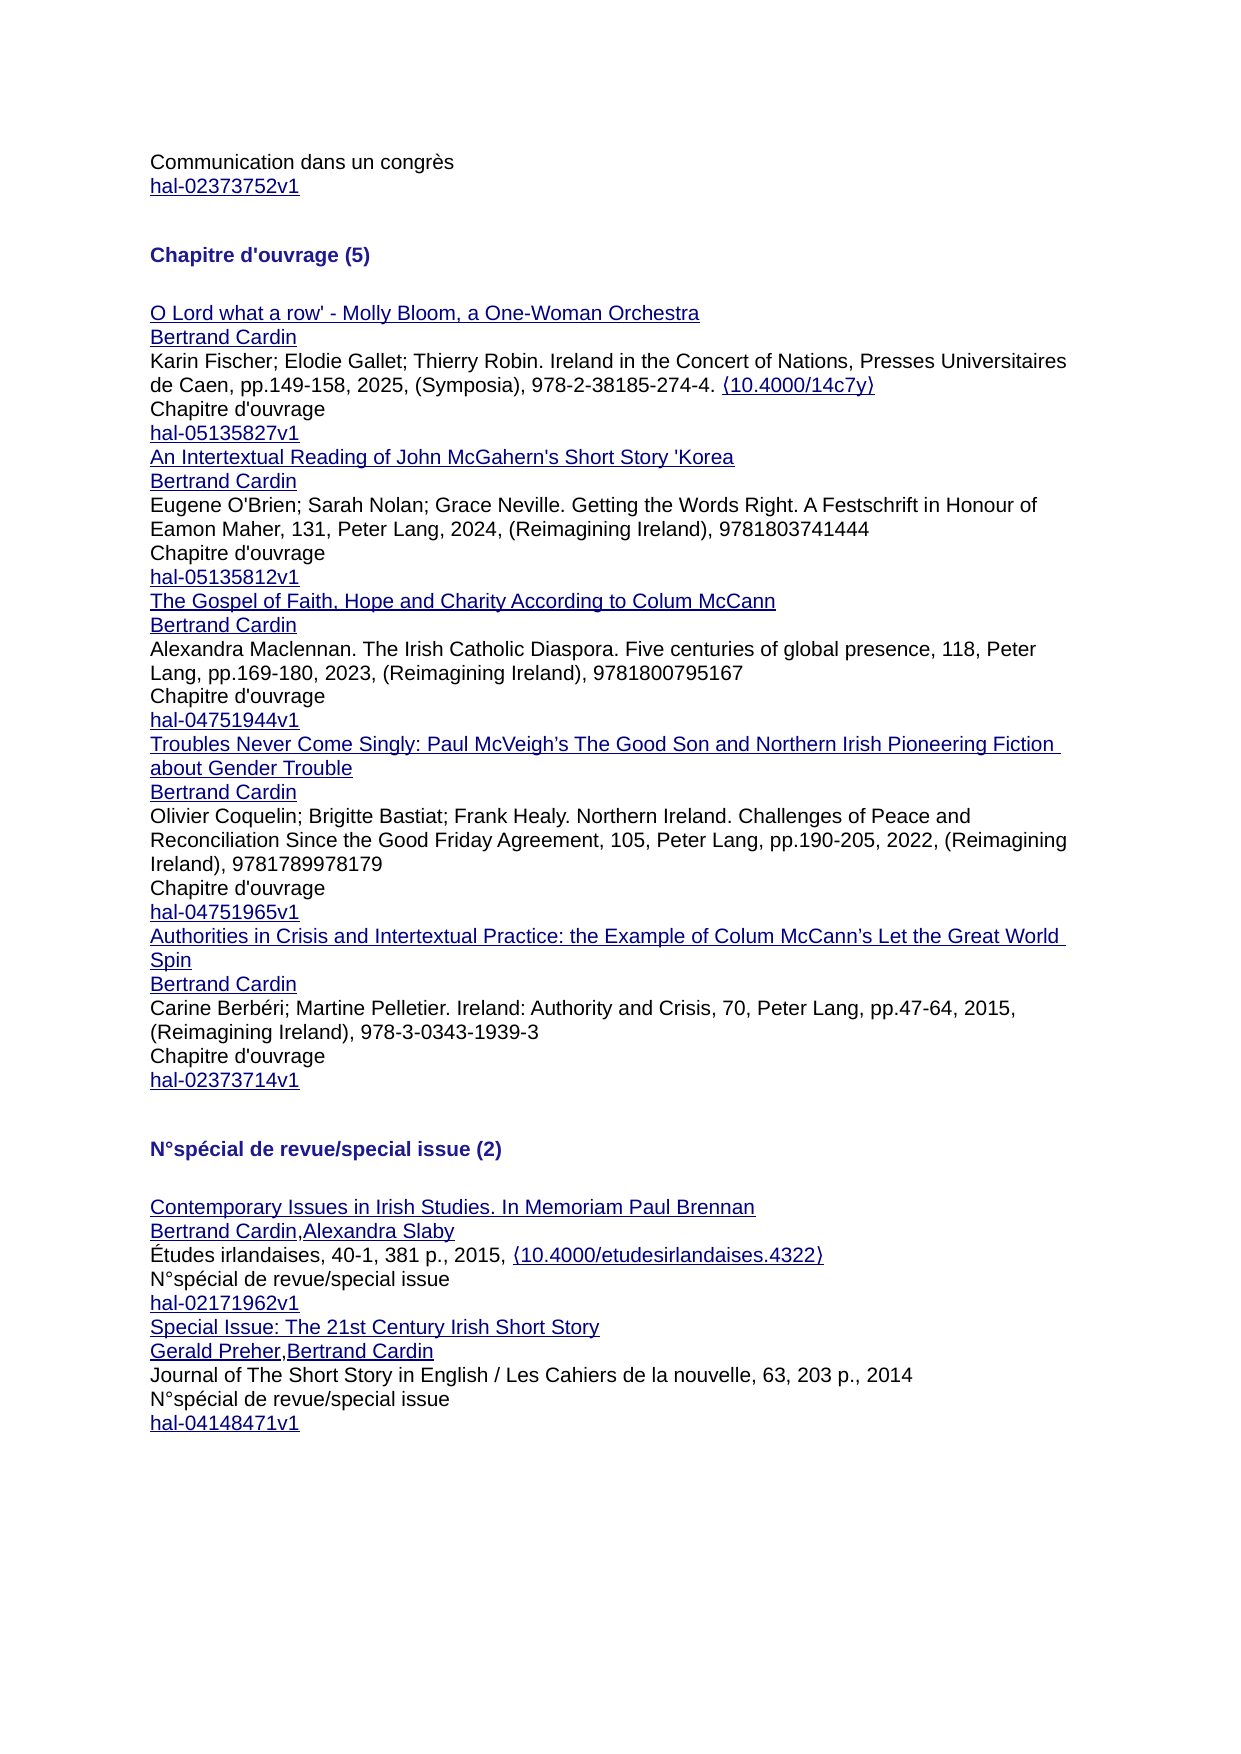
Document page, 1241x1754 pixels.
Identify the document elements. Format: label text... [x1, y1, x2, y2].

table_cell Special Issue: The 21st Century Irish Short Story Gerald Preher,Bertrand Cardin Journal of The Short Story in English / Les Cahiers de la nouvelle, 63, 203 p., 2014 N°spécial de revue/special issue hal-04148471v1 [150, 1315, 1090, 1434]
table_cell The Gospel of Faith, Hope and Charity According to Colum McCann Bertrand Cardin Alexandra Maclennan. The Irish Catholic Diaspora. Five centuries of global presence, 118, Peter Lang, pp.169-180, 2023, (Reimagining Ireland), 9781800795167 Chapitre d'ouvrage hal-04751944v1 [150, 589, 1090, 732]
table_header Contemporary Issues in Irish Studies. In Memoriam Paul Brennan Bertrand Cardin,Alexandra Slaby Études irlandaises, 40-1, 381 p., 2015, ⟨10.4000/etudesirlandaises.4322⟩ N°spécial de revue/special issue hal-02171962v1 [150, 1195, 1090, 1314]
subtitle Chapitre d'ouvrage (5) [150, 243, 1090, 267]
subtitle N°spécial de revue/special issue (2) [150, 1136, 1090, 1160]
table_cell Troubles Never Come Singly: Paul McVeigh’s The Good Son and Northern Irish Pioneering Fiction about Gender Trouble Bertrand Cardin Olivier Coquelin; Brigitte Bastiat; Frank Healy. Northern Ireland. Challenges of Peace and Reconciliation Since the Good Friday Agreement, 105, Peter Lang, pp.190-205, 2022, (Reimagining Ireland), 9781789978179 Chapitre d'ouvrage hal-04751965v1 [150, 732, 1090, 924]
table_cell Communication dans un congrès hal-02373752v1 [150, 150, 1090, 198]
table_cell Authorities in Crisis and Intertextual Practice: the Example of Colum McCann’s Let the Great World Spin Bertrand Cardin Carine Berbéri; Martine Pelletier. Ireland: Authority and Crisis, 70, Peter Lang, pp.47-64, 2015, (Reimagining Ireland), 978-3-0343-1939-3 Chapitre d'ouvrage hal-02373714v1 [150, 924, 1090, 1092]
table_cell An Intertextual Reading of John McGahern's Short Story 'Korea Bertrand Cardin Eugene O'Brien; Sarah Nolan; Grace Neville. Getting the Words Right. A Festschrift in Honour of Eamon Maher, 131, Peter Lang, 2024, (Reimagining Ireland), 9781803741444 Chapitre d'ouvrage hal-05135812v1 [150, 445, 1090, 588]
table_header O Lord what a row' - Molly Bloom, a One-Woman Orchestra Bertrand Cardin Karin Fischer; Elodie Gallet; Thierry Robin. Ireland in the Concert of Nations, Presses Universitaires de Caen, pp.149-158, 2025, (Symposia), 978-2-38185-274-4. ⟨10.4000/14c7y⟩ Chapitre d'ouvrage hal-05135827v1 [150, 301, 1090, 445]
